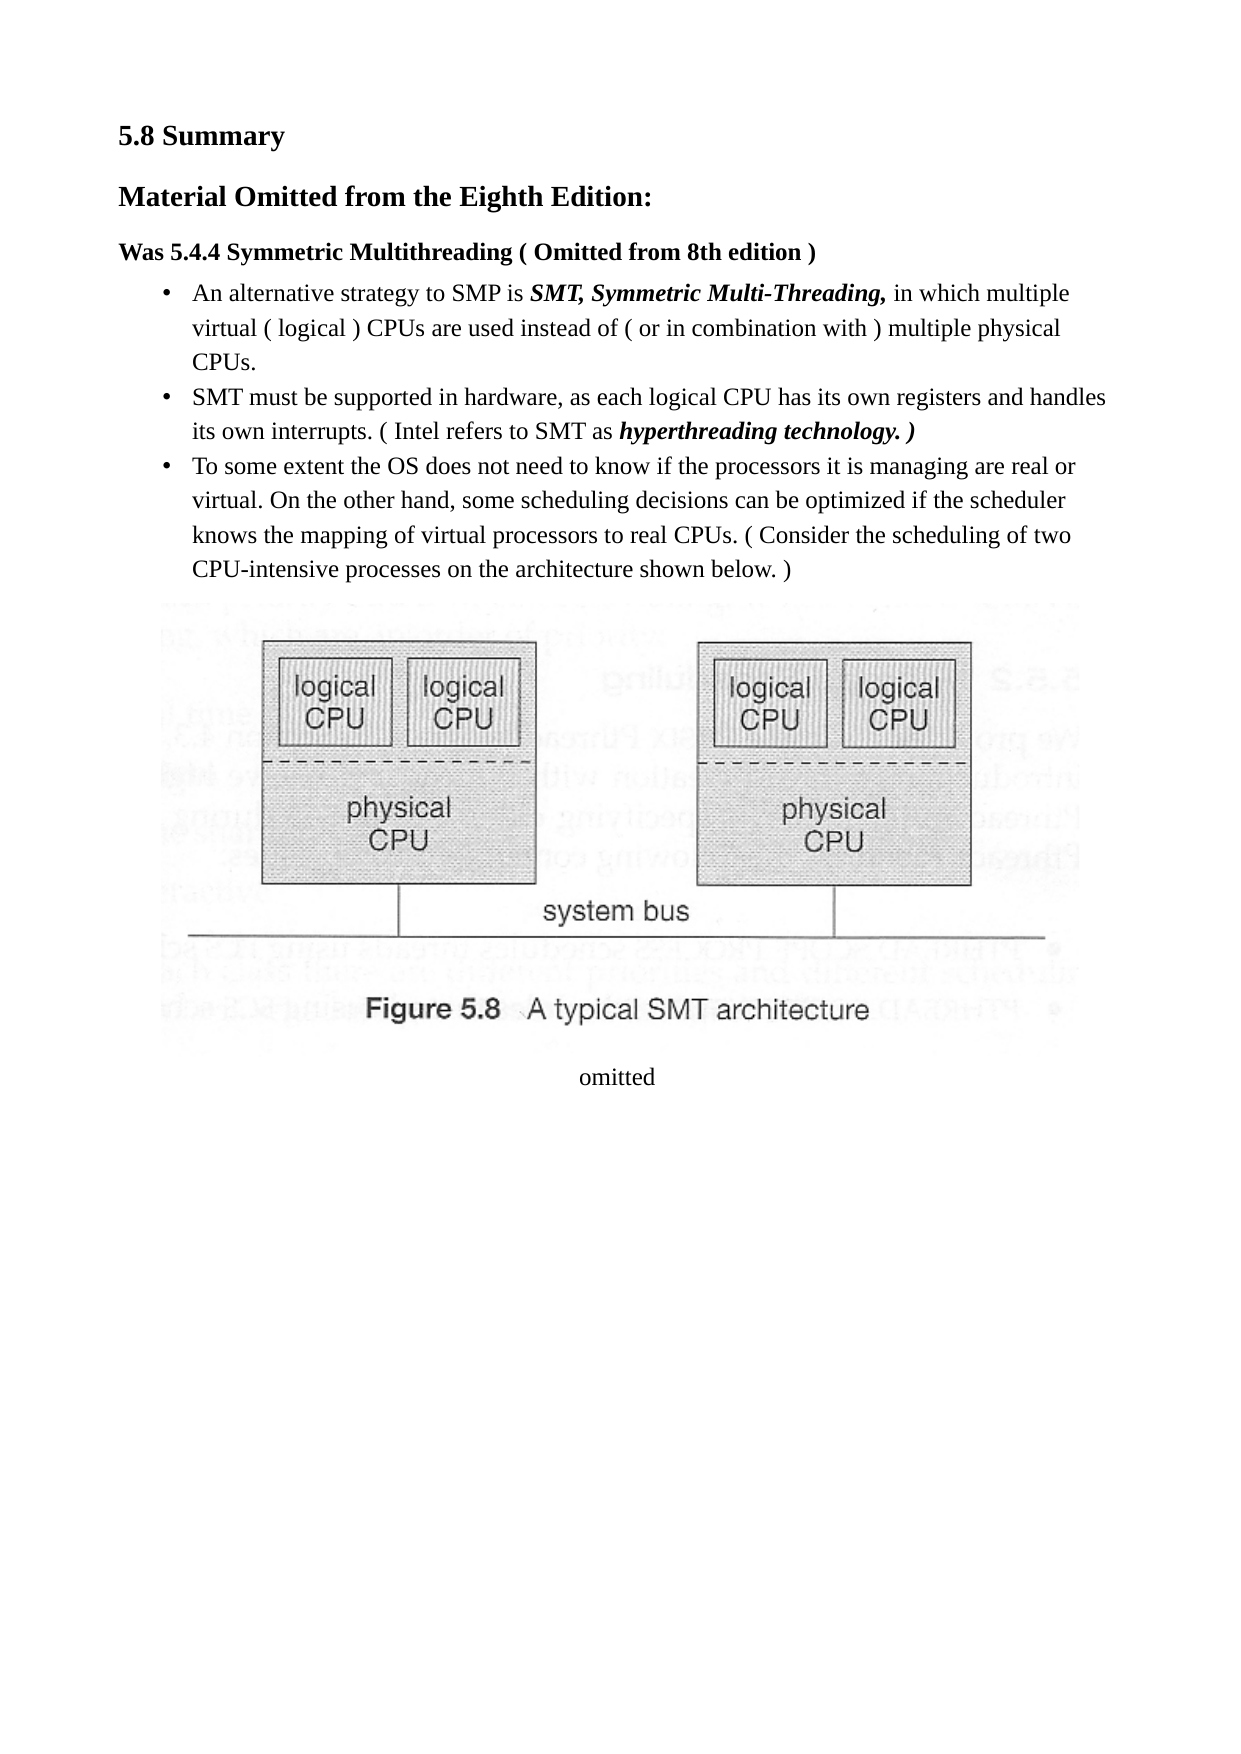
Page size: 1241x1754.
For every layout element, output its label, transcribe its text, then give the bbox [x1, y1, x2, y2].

picture [160, 603, 1080, 1057]
list SMT must be supported in hardware, as each logical CPU has its own registers and handles its own interrupts. ( Intel refers to SMT as hyperthreading technology. ) [162, 382, 1122, 445]
subtitle Was 5.4.4 Symmetric Multithreading ( Omitted from 8th edition ) [118, 237, 1122, 266]
subtitle 5.8 Summary [118, 118, 1122, 152]
text omitted [118, 603, 1122, 1091]
subtitle Material Omitted from the Eighth Edition: [118, 179, 1122, 212]
list To some extent the OS does not need to know if the processors it is managing are real or virtual. On the other hand, some scheduling decisions can be optimized if the scheduler knows the mapping of virtual processors to real CPUs. ( Consider the scheduling of two CPU-intensive processes on the architecture shown below. ) [162, 451, 1122, 583]
list An alternative strategy to SMP is SMT, Symmetric Multi-Threading, in which multiple virtual ( logical ) CPUs are used instead of ( or in combination with ) multiple physical CPUs. [162, 278, 1122, 376]
